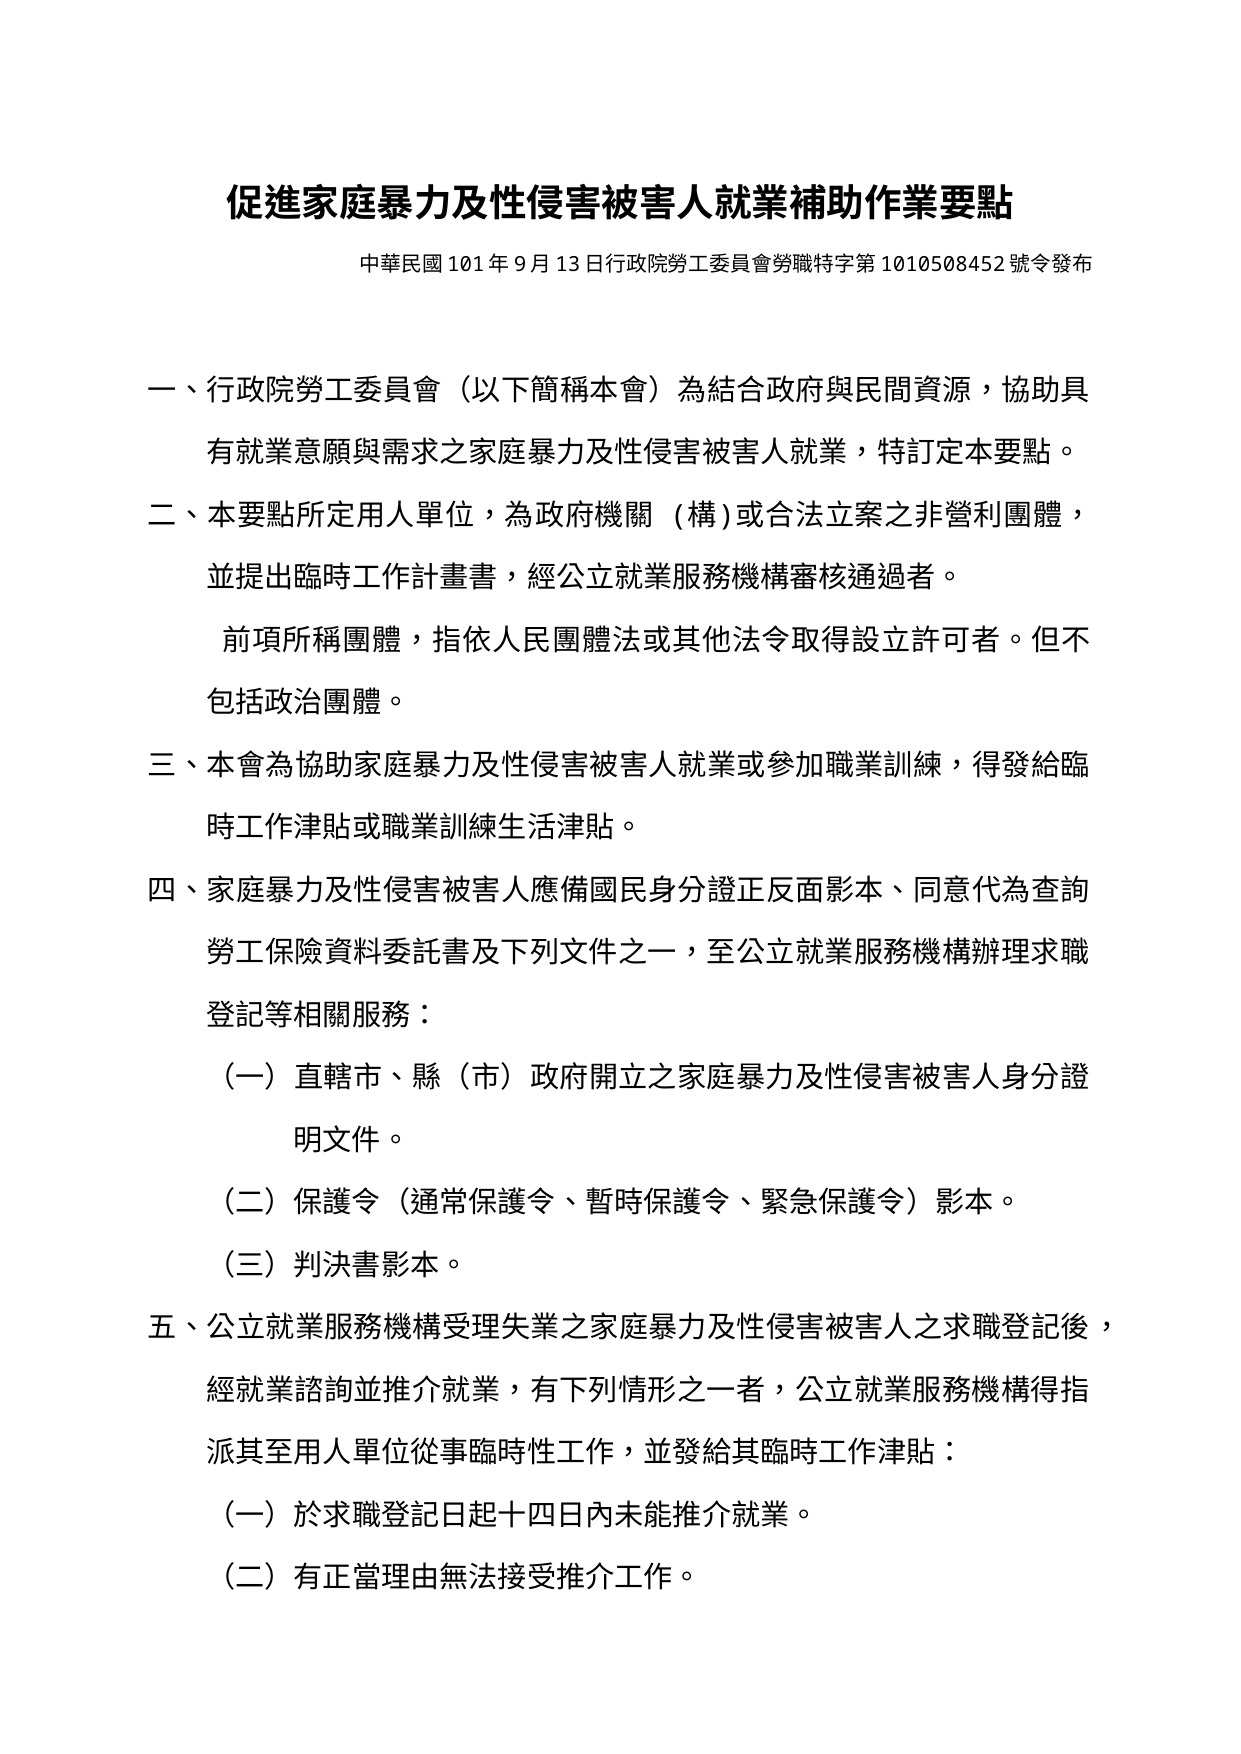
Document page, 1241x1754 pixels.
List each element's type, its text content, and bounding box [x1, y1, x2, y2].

text 五、公立就業服務機構受理失業之家庭暴力及性侵害被害人之求職登記後，經就業諮詢並推介就業，有下列情形之一者，公立就業服務機構得指派其至用人單位從事臨時性工作，並發給其臨時工作津貼： [148, 1283, 1092, 1471]
text 二、本要點所定用人單位，為政府機關 (構)或合法立案之非營利團體，並提出臨時工作計畫書，經公立就業服務機構審核通過者。 [148, 471, 1092, 596]
text 前項所稱團體，指依人民團體法或其他法令取得設立許可者。但不包括政治團體。 [148, 596, 1092, 721]
text （一）於求職登記日起十四日內未能推介就業。 [148, 1471, 1092, 1533]
text （一）直轄市、縣（市）政府開立之家庭暴力及性侵害被害人身分證明文件。 [206, 1033, 1092, 1158]
text （二）保護令（通常保護令、暫時保護令、緊急保護令）影本。 [206, 1158, 1092, 1221]
text 一、行政院勞工委員會（以下簡稱本會）為結合政府與民間資源，協助具有就業意願與需求之家庭暴力及性侵害被害人就業，特訂定本要點。 [148, 346, 1092, 471]
text （三）判決書影本。 [206, 1221, 1092, 1283]
text 中華民國101年9月13日行政院勞工委員會勞職特字第1010508452號令發布 [148, 221, 1092, 283]
text 四、家庭暴力及性侵害被害人應備國民身分證正反面影本、同意代為查詢勞工保險資料委託書及下列文件之一，至公立就業服務機構辦理求職登記等相關服務： [148, 846, 1092, 1033]
text 三、本會為協助家庭暴力及性侵害被害人就業或參加職業訓練，得發給臨時工作津貼或職業訓練生活津貼。 [148, 721, 1092, 846]
text （二）有正當理由無法接受推介工作。 [148, 1533, 1092, 1596]
text 促進家庭暴力及性侵害被害人就業補助作業要點 [148, 158, 1092, 221]
